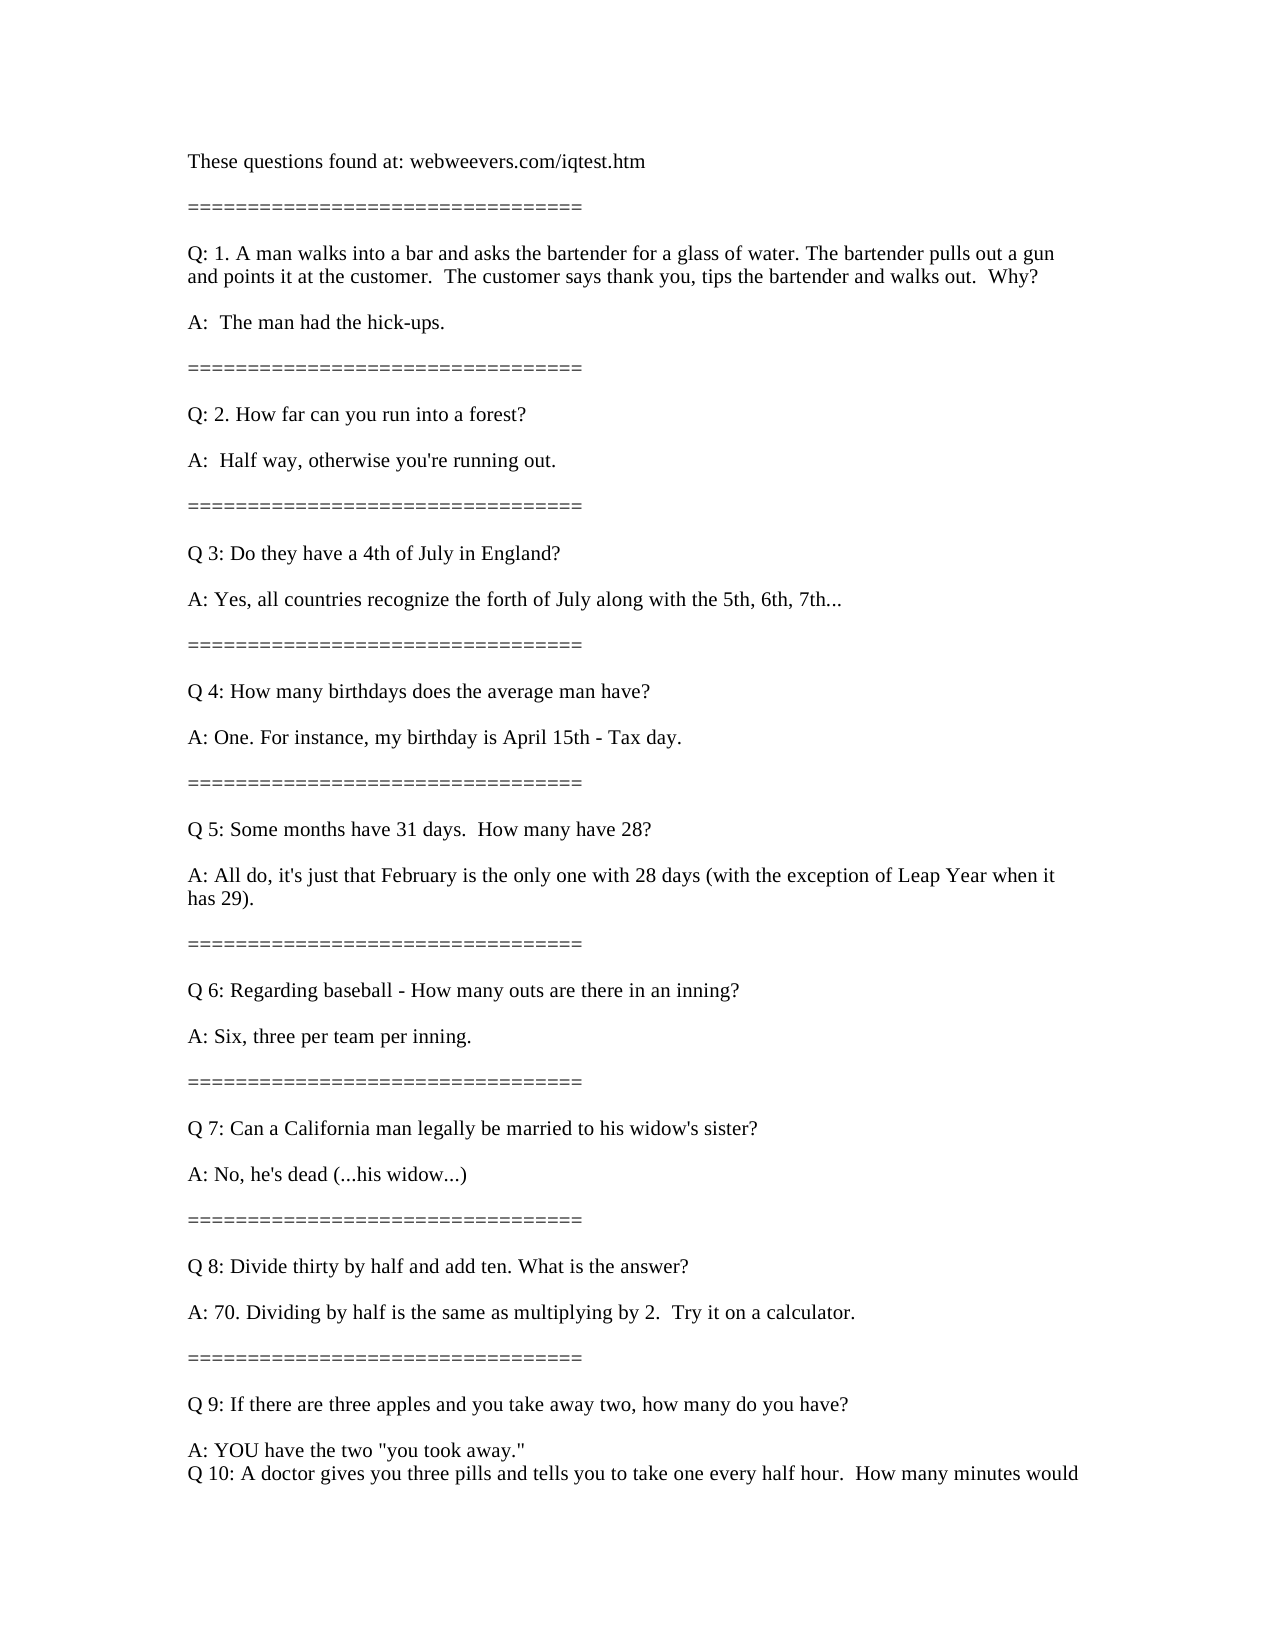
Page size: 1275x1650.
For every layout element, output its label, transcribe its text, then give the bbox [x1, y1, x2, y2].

text Q 10: A doctor gives you three pills and tells you to take one every half hour. How many minutes would [187, 1462, 1087, 1485]
text ================================= [187, 495, 1087, 518]
text Q: 2. How far can you run into a forest? [187, 403, 1087, 426]
text Q 3: Do they have a 4th of July in England? [187, 541, 1087, 564]
text Q 9: If there are three apples and you take away two, how many do you have? [187, 1393, 1087, 1416]
text ================================= [187, 772, 1087, 794]
text ================================= [187, 1209, 1087, 1232]
text Q 8: Divide thirty by half and add ten. What is the answer? [187, 1255, 1087, 1278]
text A: Half way, otherwise you're running out. [187, 449, 1087, 472]
text A: One. For instance, my birthday is April 15th - Tax day. [187, 726, 1087, 748]
text A: No, he's dead (...his widow...) [187, 1163, 1087, 1186]
text ================================= [187, 633, 1087, 656]
text ================================= [187, 196, 1087, 219]
text ================================= [187, 933, 1087, 956]
text A: The man had the hick-ups. [187, 311, 1087, 334]
text ================================= [187, 357, 1087, 380]
text Q 6: Regarding baseball - How many outs are there in an inning? [187, 979, 1087, 1002]
text A: 70. Dividing by half is the same as multiplying by 2. Try it on a calculator. [187, 1301, 1087, 1324]
text Q 5: Some months have 31 days. How many have 28? [187, 818, 1087, 841]
text Q: 1. A man walks into a bar and asks the bartender for a glass of water. The bartender pulls out a gun and points it at the customer. The customer says thank you, tips the bartender and walks out. Why? [187, 242, 1087, 288]
text These questions found at: webweevers.com/iqtest.htm [187, 150, 1087, 173]
text Q 7: Can a California man legally be married to his widow's sister? [187, 1117, 1087, 1140]
text Q 4: How many birthdays does the average man have? [187, 679, 1087, 702]
text A: YOU have the two "you took away." [187, 1439, 1087, 1462]
text ================================= [187, 1347, 1087, 1370]
text ================================= [187, 1071, 1087, 1094]
text A: All do, it's just that February is the only one with 28 days (with the exception of Leap Year when it has 29). [187, 864, 1087, 910]
text A: Six, three per team per inning. [187, 1025, 1087, 1048]
text A: Yes, all countries recognize the forth of July along with the 5th, 6th, 7th... [187, 587, 1087, 610]
